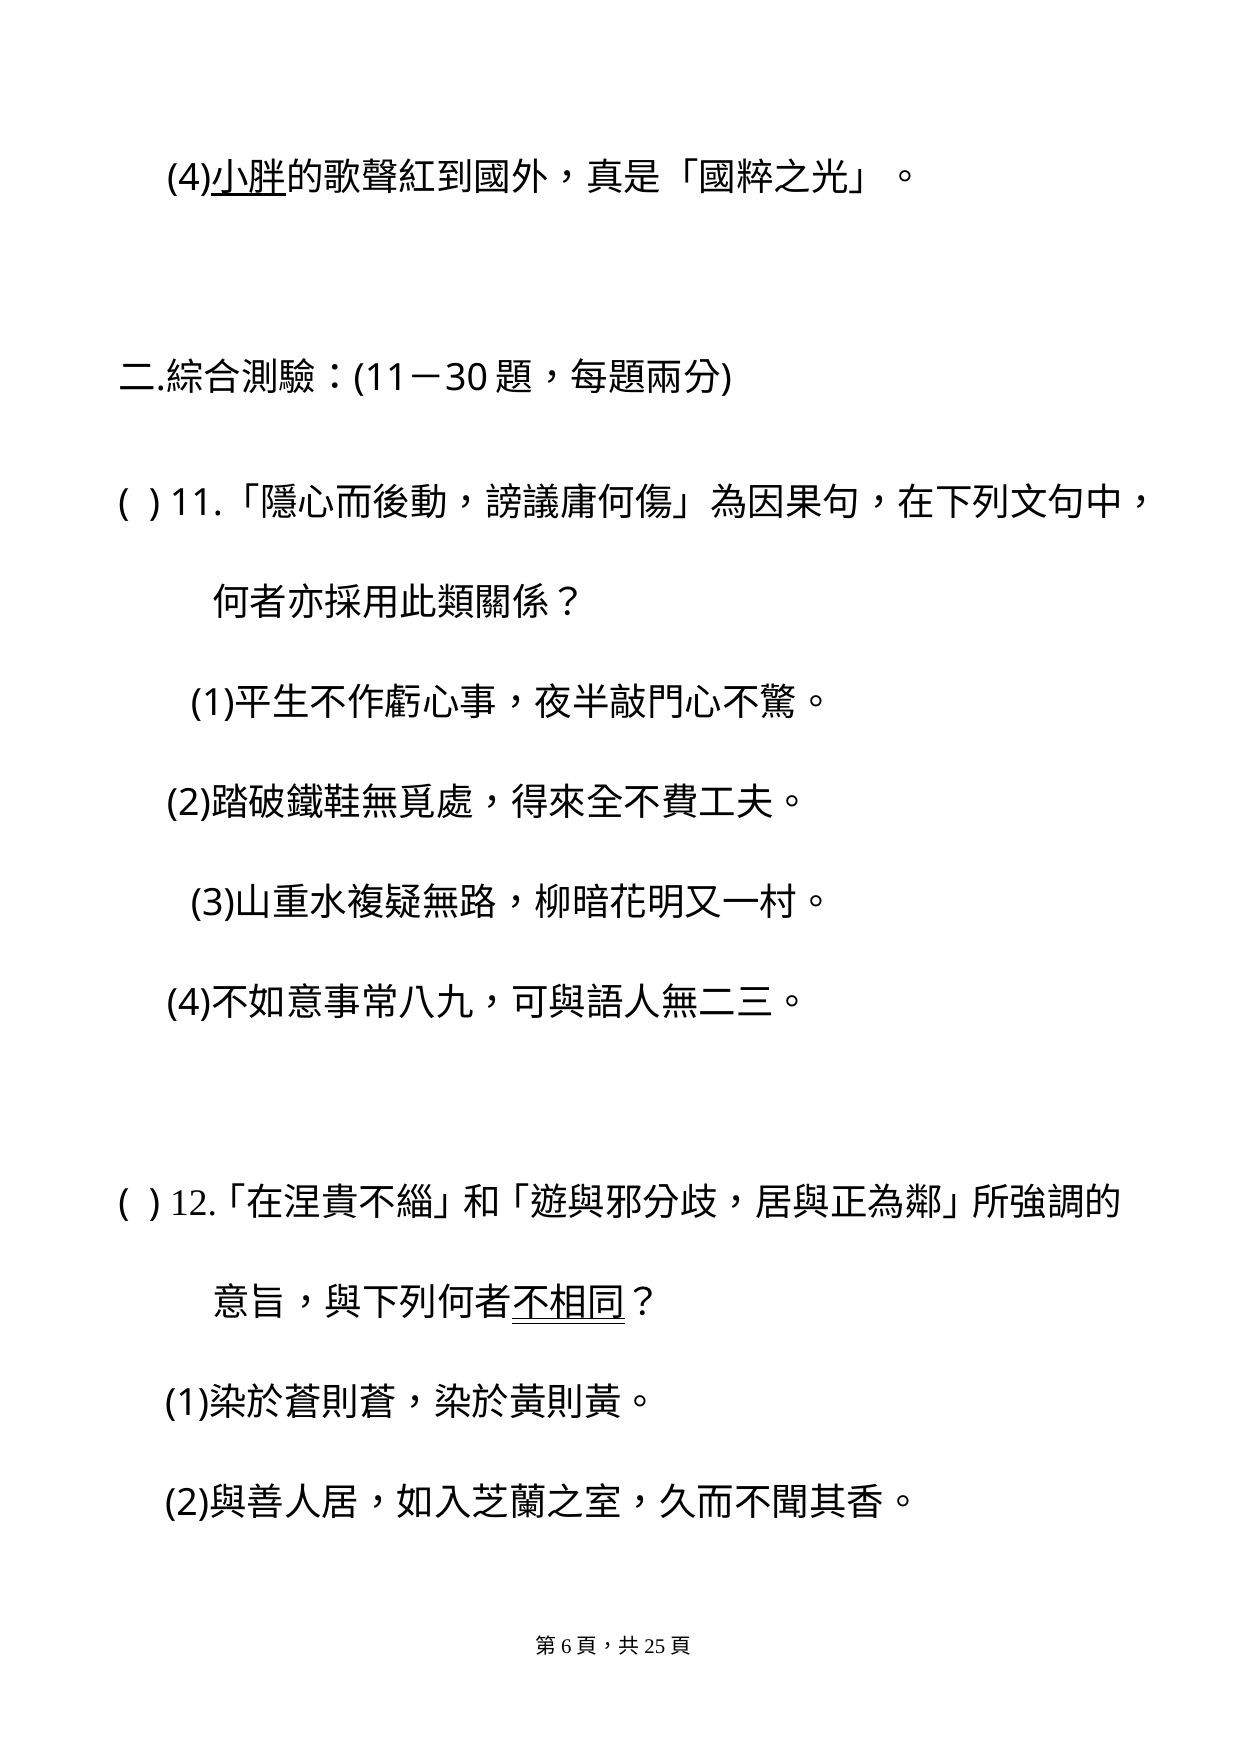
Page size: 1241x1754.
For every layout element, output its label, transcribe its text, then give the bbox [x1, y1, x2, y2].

text (2)與善人居，如入芝蘭之室，久而不聞其香。 [118, 1449, 1122, 1549]
text (4)小胖的歌聲紅到國外，真是「國粹之光」。 [118, 124, 1122, 224]
text (1)染於蒼則蒼，染於黃則黃。 [118, 1349, 1122, 1449]
text 29. (3)山重水複疑無路，柳暗花明又一村。 [118, 849, 1122, 949]
text 29. (1)平生不作虧心事，夜半敲門心不驚。 [118, 649, 1122, 749]
text ( ) 12.「在涅貴不緇」和「遊與邪分歧，居與正為鄰」所強調的意旨，與下列何者不相同？ [118, 1149, 1122, 1349]
text ( ) 11.「隱心而後動，謗議庸何傷」為因果句，在下列文句中，何者亦採用此類關係？ [118, 449, 1122, 649]
text (2)踏破鐵鞋無覓處，得來全不費工夫。 [118, 749, 1122, 849]
text 二.綜合測驗：(11－30題，每題兩分) [118, 324, 1122, 424]
text (4)不如意事常八九，可與語人無二三。 [118, 949, 1122, 1049]
